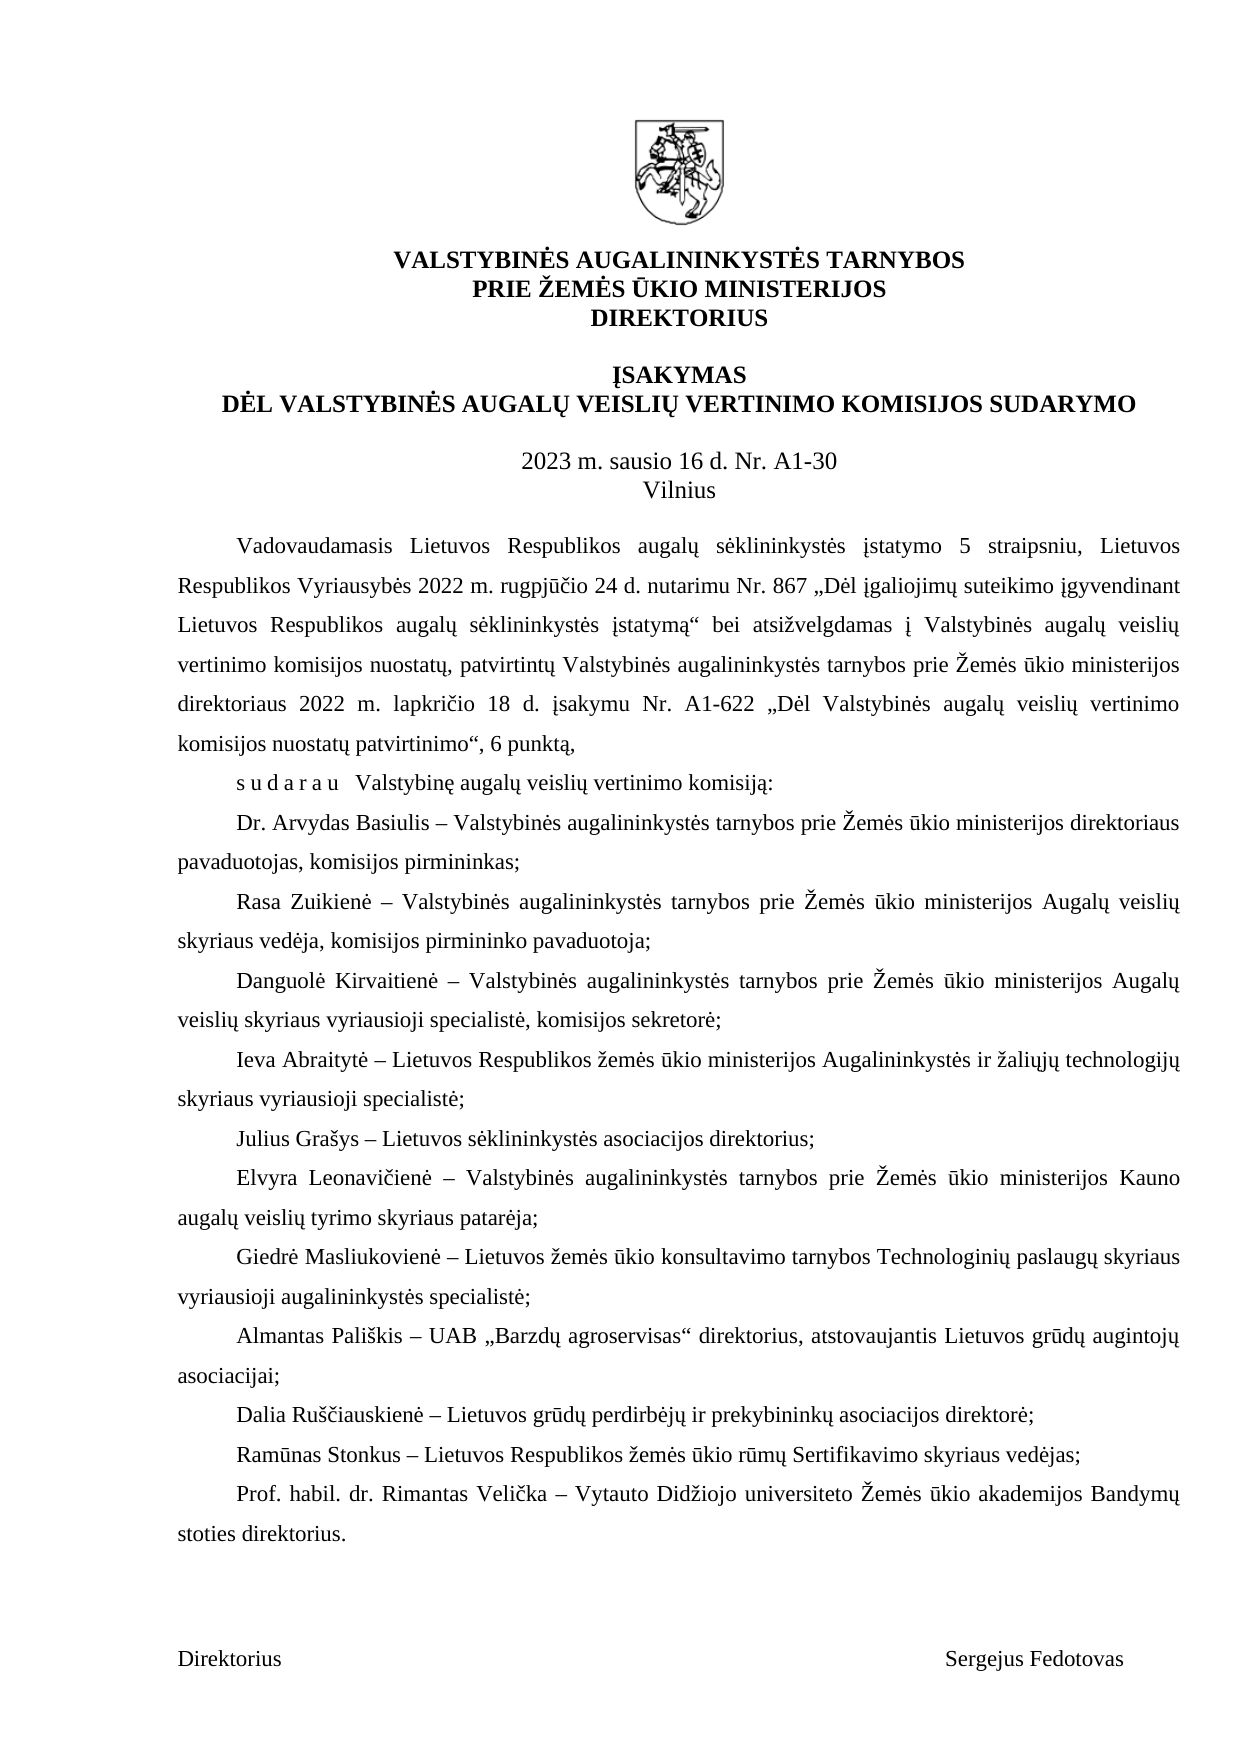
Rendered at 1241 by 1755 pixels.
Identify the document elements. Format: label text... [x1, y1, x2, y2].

text 2023 m. sausio 16 d. Nr. A1-30 [177, 446, 1181, 475]
text Dr. Arvydas Basiulis – Valstybinės augalininkystės tarnybos prie Žemės ūkio ministerijos direktoriaus pavaduotojas, komisijos pirmininkas; [177, 809, 1181, 875]
text Vadovaudamasis Lietuvos Respublikos augalų sėklininkystės įstatymo 5 straipsniu, Lietuvos Respublikos Vyriausybės 2022 m. rugpjūčio 24 d. nutarimu Nr. 867 „Dėl įgaliojimų suteikimo įgyvendinant Lietuvos Respublikos augalų sėklininkystės įstatymą“ bei atsižvelgdamas į Valstybinės augalų veislių vertinimo komisijos nuostatų, patvirtintų Valstybinės augalininkystės tarnybos prie Žemės ūkio ministerijos direktoriaus 2022 m. lapkričio 18 d. įsakymu Nr. A1-622 „Dėl Valstybinės augalų veislių vertinimo komisijos nuostatų patvirtinimo“, 6 punktą, [177, 533, 1181, 756]
text Vilnius [177, 475, 1181, 504]
text Prof. habil. dr. Rimantas Velička – Vytauto Didžiojo universiteto Žemės ūkio akademijos Bandymų stoties direktorius. [177, 1480, 1181, 1546]
text Giedrė Masliukovienė – Lietuvos žemės ūkio konsultavimo tarnybos Technologinių paslaugų skyriaus vyriausioji augalininkystės specialistė; [177, 1243, 1181, 1309]
text valstybinės augalininkystės TarnybOS [177, 245, 1181, 274]
text Ieva Abraitytė – Lietuvos Respublikos žemės ūkio ministerijos Augalininkystės ir žaliųjų technologijų skyriaus vyriausioji specialistė; [177, 1046, 1181, 1112]
text ĮSAKYMAS [177, 360, 1181, 389]
text Rasa Zuikienė – Valstybinės augalininkystės tarnybos prie Žemės ūkio ministerijos Augalų veislių skyriaus vedėja, komisijos pirmininko pavaduotoja; [177, 888, 1181, 954]
text Julius Grašys – Lietuvos sėklininkystės asociacijos direktorius; [177, 1125, 1181, 1151]
text Elvyra Leonavičienė – Valstybinės augalininkystės tarnybos prie Žemės ūkio ministerijos Kauno augalų veislių tyrimo skyriaus patarėja; [177, 1164, 1181, 1230]
text Dalia Ruščiauskienė – Lietuvos grūdų perdirbėjų ir prekybininkų asociacijos direktorė; [177, 1401, 1181, 1427]
text Ramūnas Stonkus – Lietuvos Respublikos žemės ūkio rūmų Sertifikavimo skyriaus vedėjas; [177, 1441, 1181, 1467]
text Almantas Pališkis – UAB „Barzdų agroservisas“ direktorius, atstovaujantis Lietuvos grūdų augintojų asociacijai; [177, 1322, 1181, 1388]
text direktorius [177, 303, 1181, 331]
text sudarau Valstybinę augalų veislių vertinimo komisiją: [177, 769, 1181, 796]
text Danguolė Kirvaitienė – Valstybinės augalininkystės tarnybos prie Žemės ūkio ministerijos Augalų veislių skyriaus vyriausioji specialistė, komisijos sekretorė; [177, 967, 1181, 1033]
text PRIE ŽEMĖS ŪKIO MINISTERIJOS [177, 274, 1181, 303]
text DĖL VALSTYBINĖS AUGALŲ VEISLIŲ VERTINIMO KOMISIJOS SUDARYMO [177, 389, 1181, 418]
text Direktorius Sergejus Fedotovas [177, 1645, 1181, 1672]
